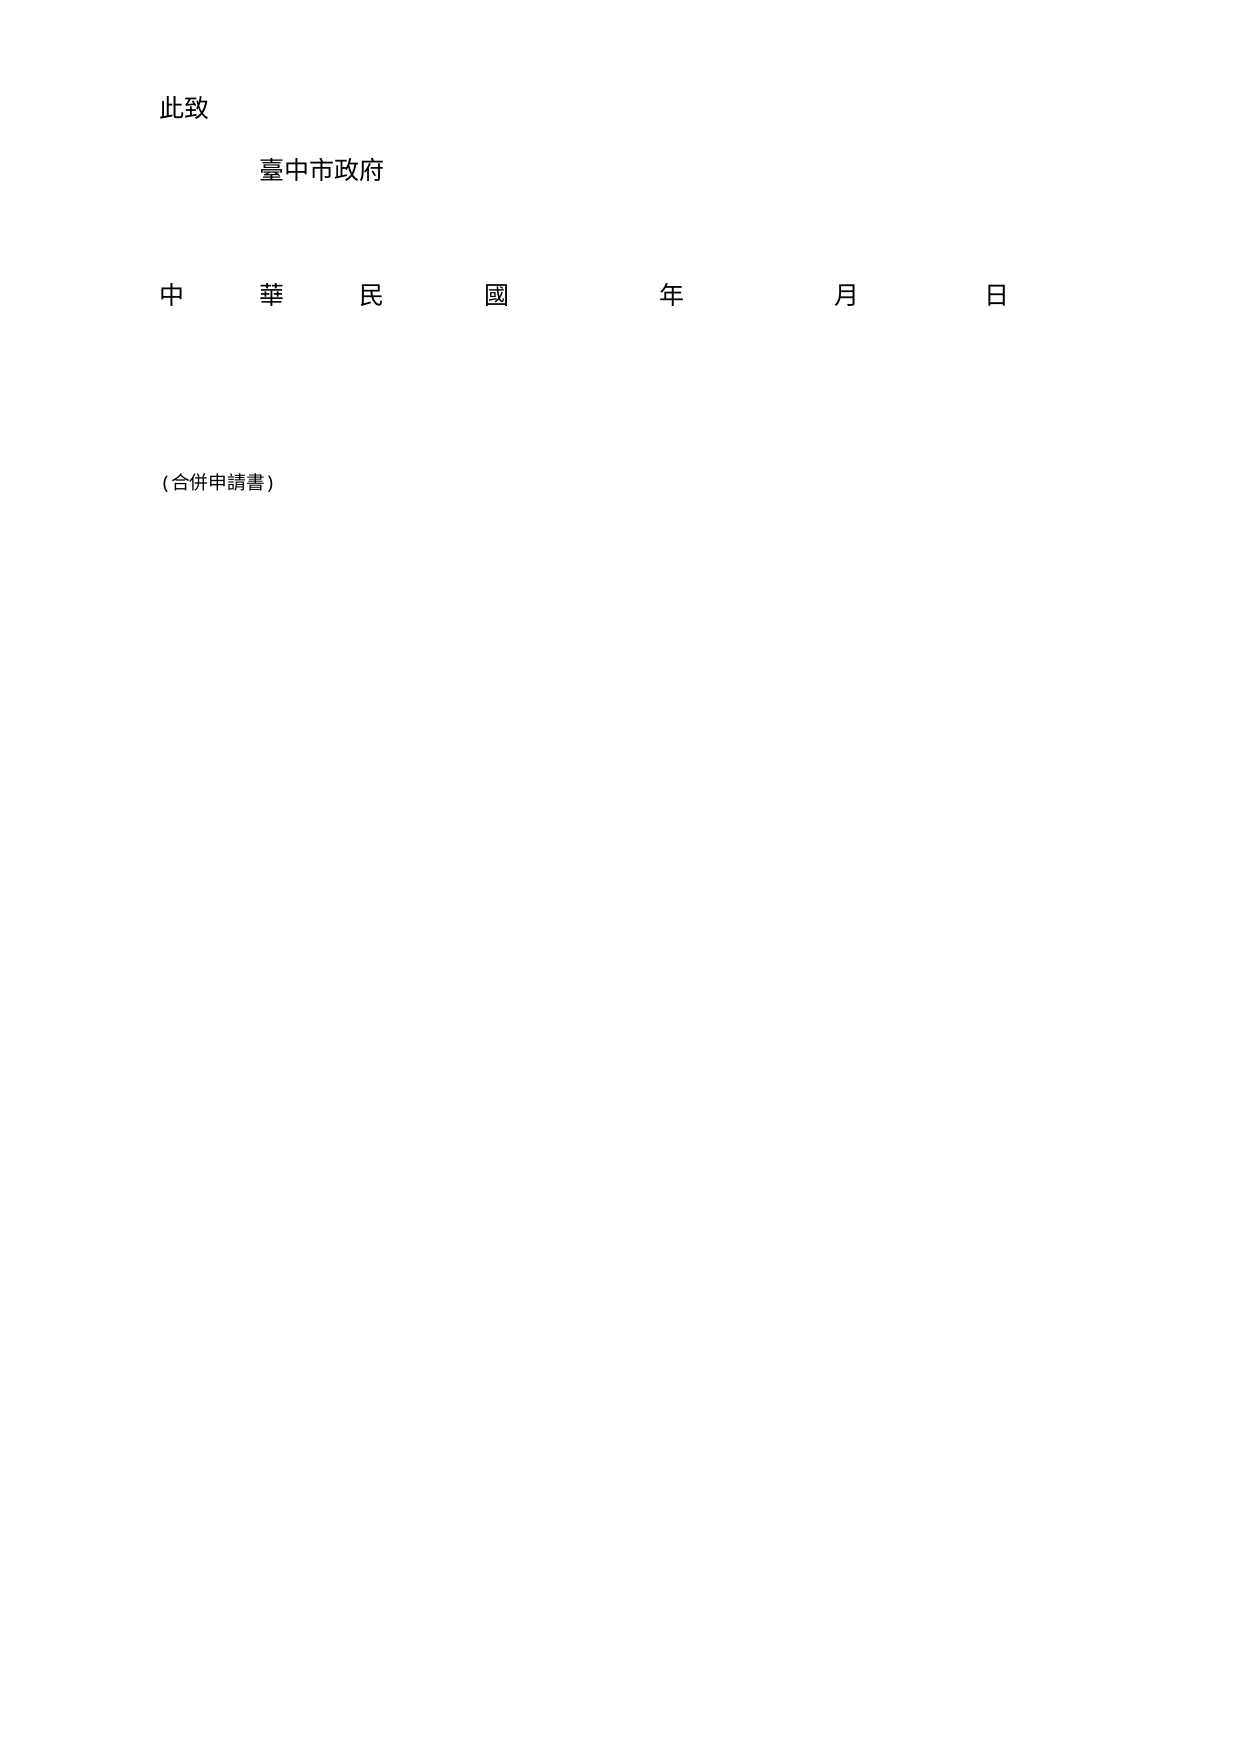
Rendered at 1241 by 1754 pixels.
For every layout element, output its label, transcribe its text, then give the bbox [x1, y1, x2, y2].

text 中 華 民 國 年 月 日 [159, 252, 1081, 314]
text 臺中市政府 [159, 127, 1081, 189]
text (合併申請書) [159, 377, 1081, 502]
text 此致 [159, 64, 1081, 127]
